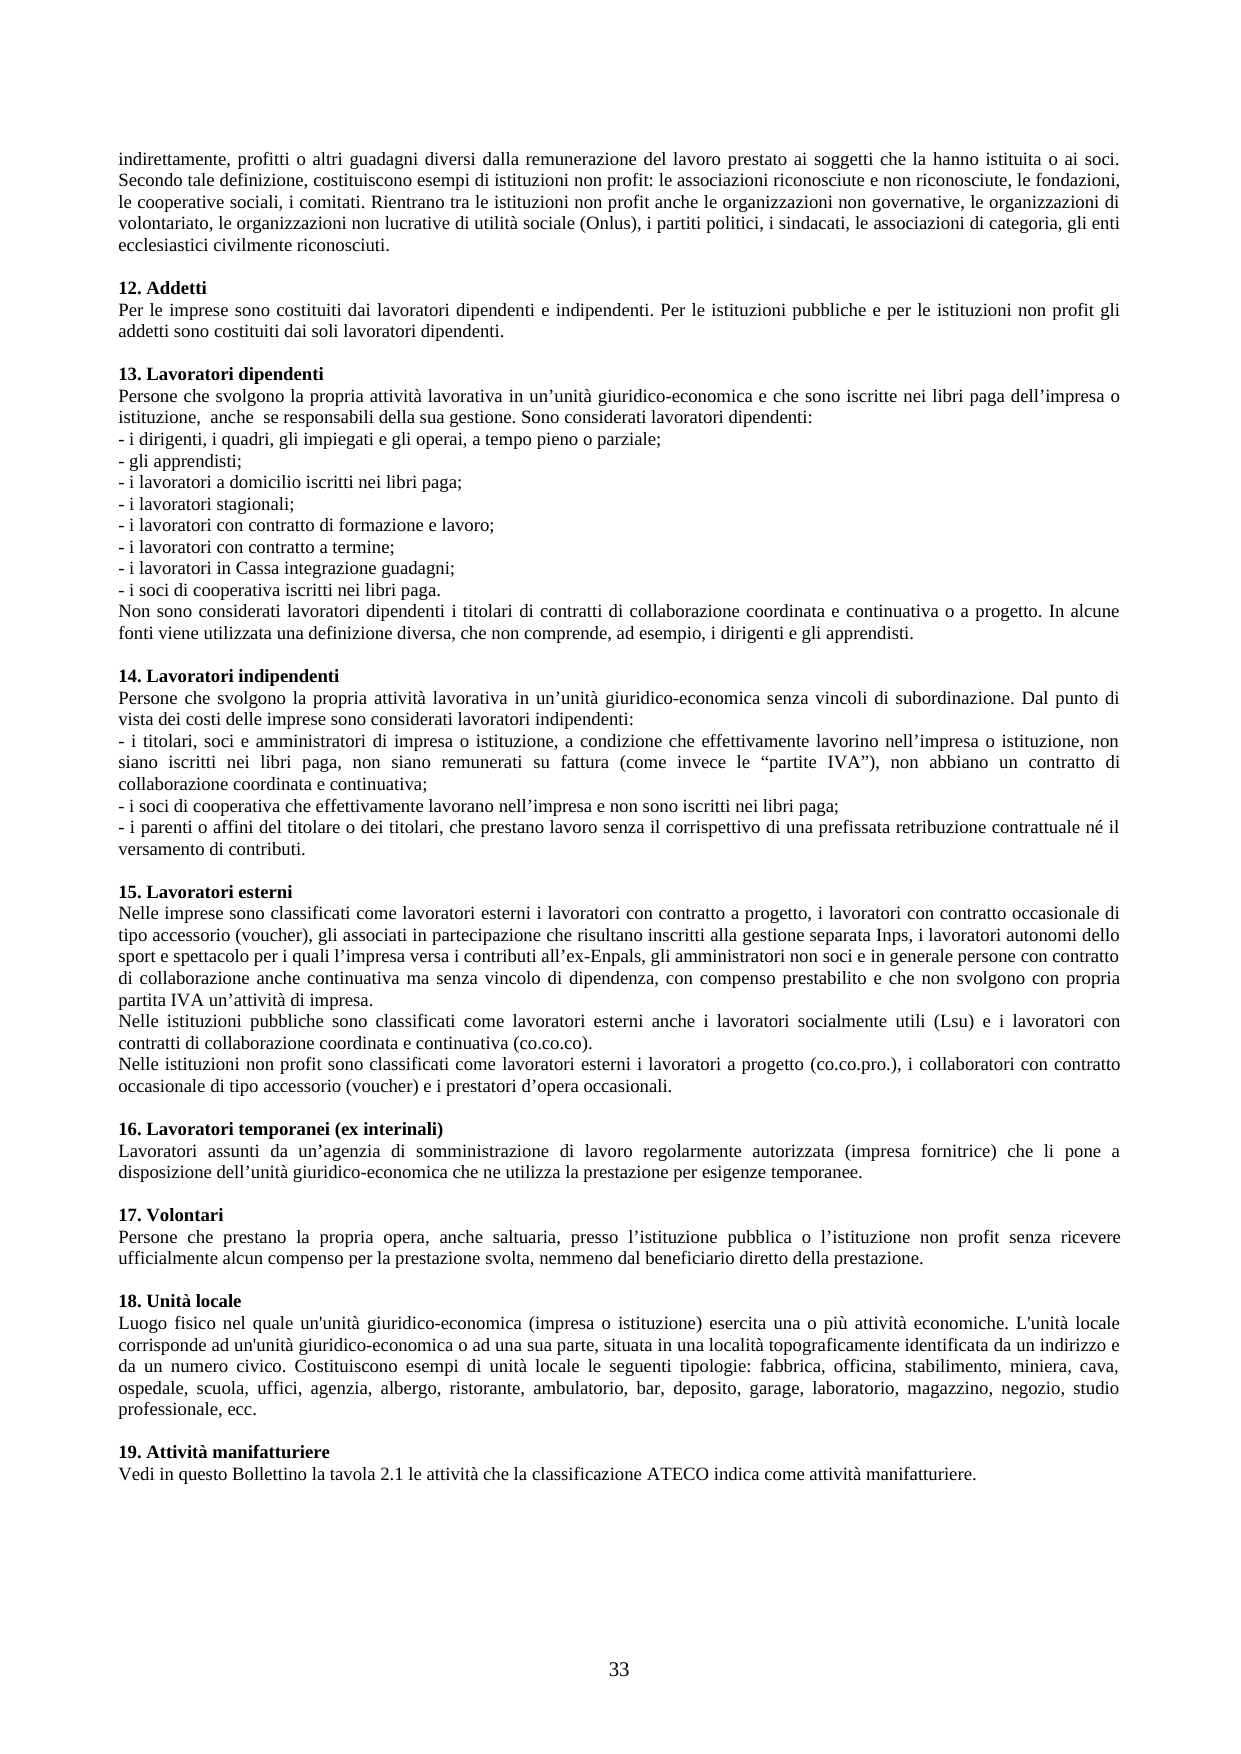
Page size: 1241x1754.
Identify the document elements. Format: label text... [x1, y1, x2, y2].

text - i soci di cooperativa iscritti nei libri paga. [118, 579, 1122, 600]
text Lavoratori assunti da un’agenzia di somministrazione di lavoro regolarmente autorizzata (impresa fornitrice) che li pone a disposizione dell’unità giuridico-economica che ne utilizza la prestazione per esigenze temporanee. [118, 1139, 1122, 1183]
text 14. Lavoratori indipendenti [118, 665, 1122, 687]
text 18. Unità locale [118, 1290, 1122, 1312]
text - gli apprendisti; [118, 449, 1122, 471]
text - i lavoratori con contratto di formazione e lavoro; [118, 514, 1122, 536]
text Vedi in questo Bollettino la tavola 2.1 le attività che la classificazione ATECO indica come attività manifatturiere. [118, 1463, 1122, 1484]
subtitle Nelle istituzioni pubbliche sono classificati come lavoratori esterni anche i lavoratori socialmente utili (Lsu) e i lavoratori con contratti di collaborazione coordinata e continuativa (co.co.co). [118, 1010, 1122, 1053]
text 15. Lavoratori esterni [118, 881, 1122, 902]
subtitle Nelle imprese sono classificati come lavoratori esterni i lavoratori con contratto a progetto, i lavoratori con contratto occasionale di tipo accessorio (voucher), gli associati in partecipazione che risultano inscritti alla gestione separata Inps, i lavoratori autonomi dello sport e spettacolo per i quali l’impresa versa i contributi all’ex-Enpals, gli amministratori non soci e in generale persone con contratto di collaborazione anche continuativa ma senza vincolo di dipendenza, con compenso prestabilito e che non svolgono con propria partita IVA un’attività di impresa. [118, 902, 1122, 1010]
text 17. Volontari [118, 1204, 1122, 1226]
text Persone che prestano la propria opera, anche saltuaria, presso l’istituzione pubblica o l’istituzione non profit senza ricevere ufficialmente alcun compenso per la prestazione svolta, nemmeno dal beneficiario diretto della prestazione. [118, 1226, 1122, 1269]
text Per le imprese sono costituiti dai lavoratori dipendenti e indipendenti. Per le istituzioni pubbliche e per le istituzioni non profit gli addetti sono costituiti dai soli lavoratori dipendenti. [118, 298, 1122, 342]
text - i dirigenti, i quadri, gli impiegati e gli operai, a tempo pieno o parziale; [118, 428, 1122, 449]
text Persone che svolgono la propria attività lavorativa in un’unità giuridico-economica senza vincoli di subordinazione. Dal punto di vista dei costi delle imprese sono considerati lavoratori indipendenti: [118, 687, 1122, 730]
text - i parenti o affini del titolare o dei titolari, che prestano lavoro senza il corrispettivo di una prefissata retribuzione contrattuale né il versamento di contributi. [118, 816, 1122, 859]
text - i lavoratori con contratto a termine; [118, 536, 1122, 557]
text 13. Lavoratori dipendenti [118, 363, 1122, 385]
text indirettamente, profitti o altri guadagni diversi dalla remunerazione del lavoro prestato ai soggetti che la hanno istituita o ai soci. Secondo tale definizione, costituiscono esempi di istituzioni non profit: le associazioni riconosciute e non riconosciute, le fondazioni, le cooperative sociali, i comitati. Rientrano tra le istituzioni non profit anche le organizzazioni non governative, le organizzazioni di volontariato, le organizzazioni non lucrative di utilità sociale (Onlus), i partiti politici, i sindacati, le associazioni di categoria, gli enti ecclesiastici civilmente riconosciuti. [118, 148, 1122, 255]
text - i soci di cooperativa che effettivamente lavorano nell’impresa e non sono iscritti nei libri paga; [118, 794, 1122, 816]
text - i lavoratori in Cassa integrazione guadagni; [118, 557, 1122, 579]
text Non sono considerati lavoratori dipendenti i titolari di contratti di collaborazione coordinata e continuativa o a progetto. In alcune fonti viene utilizzata una definizione diversa, che non comprende, ad esempio, i dirigenti e gli apprendisti. [118, 600, 1122, 643]
text Luogo fisico nel quale un'unità giuridico-economica (impresa o istituzione) esercita una o più attività economiche. L'unità locale corrisponde ad un'unità giuridico-economica o ad una sua parte, situata in una località topograficamente identificata da un indirizzo e da un numero civico. Costituiscono esempi di unità locale le seguenti tipologie: fabbrica, officina, stabilimento, miniera, cava, ospedale, scuola, uffici, agenzia, albergo, ristorante, ambulatorio, bar, deposito, garage, laboratorio, magazzino, negozio, studio professionale, ecc. [118, 1312, 1122, 1420]
subtitle Nelle istituzioni non profit sono classificati come lavoratori esterni i lavoratori a progetto (co.co.pro.), i collaboratori con contratto occasionale di tipo accessorio (voucher) e i prestatori d’opera occasionali. [118, 1053, 1122, 1096]
text 12. Addetti [118, 277, 1122, 298]
text - i lavoratori stagionali; [118, 493, 1122, 514]
text Persone che svolgono la propria attività lavorativa in un’unità giuridico-economica e che sono iscritte nei libri paga dell’impresa o istituzione, anche se responsabili della sua gestione. Sono considerati lavoratori dipendenti: [118, 385, 1122, 428]
text - i lavoratori a domicilio iscritti nei libri paga; [118, 471, 1122, 493]
text 16. Lavoratori temporanei (ex interinali) [118, 1118, 1122, 1139]
text - i titolari, soci e amministratori di impresa o istituzione, a condizione che effettivamente lavorino nell’impresa o istituzione, non siano iscritti nei libri paga, non siano remunerati su fattura (come invece le “partite IVA”), non abbiano un contratto di collaborazione coordinata e continuativa; [118, 730, 1122, 794]
text 19. Attività manifatturiere [118, 1441, 1122, 1463]
